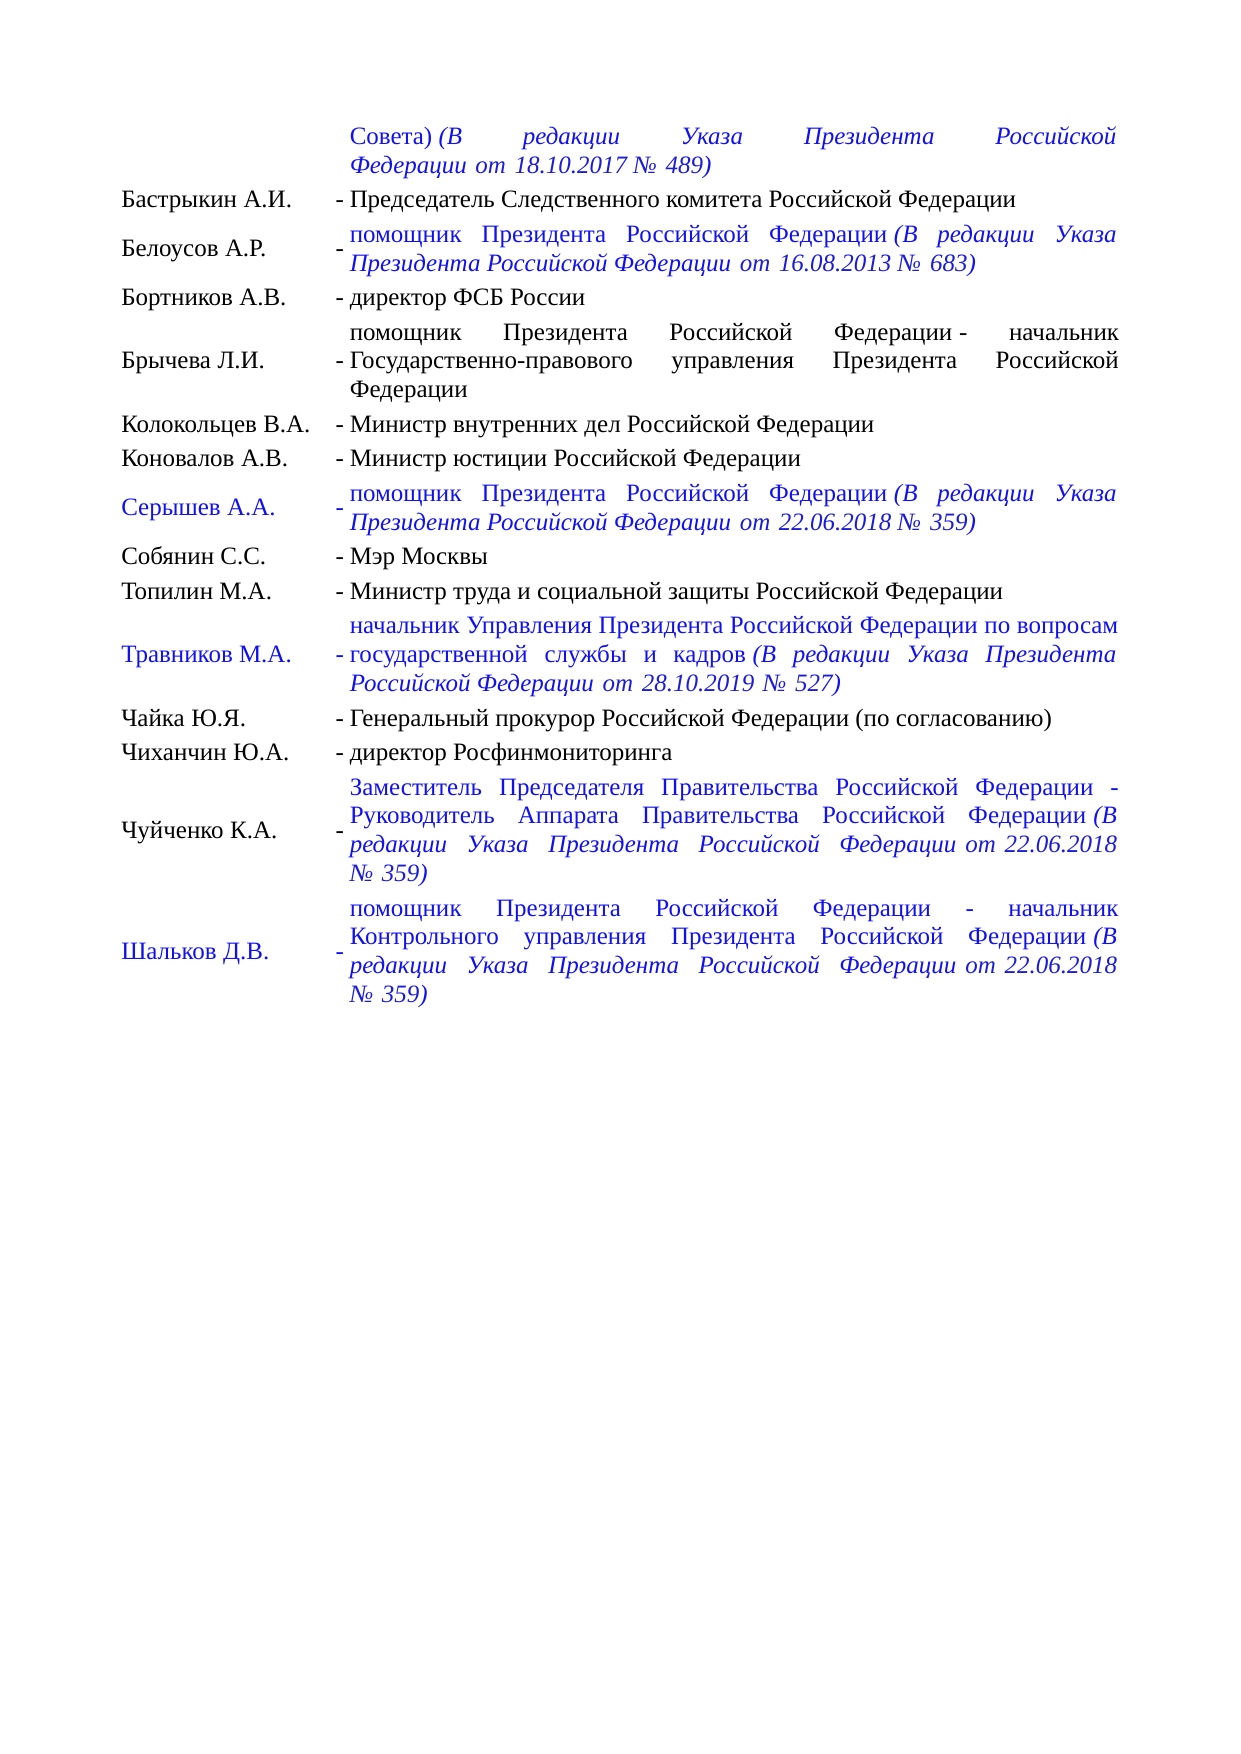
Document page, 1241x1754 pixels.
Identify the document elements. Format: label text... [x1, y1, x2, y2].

table_cell Бастрыкин А.И. [118, 181, 320, 216]
table_cell Министр юстиции Российской Федерации [347, 441, 1122, 475]
table_cell - [320, 539, 347, 573]
table_cell директор ФСБ России [347, 279, 1122, 314]
table_cell - [320, 406, 347, 441]
table_cell помощник Президента Российской Федерации (В редакции Указа Президента Российской Федерации от 16.08.2013 № 683) [347, 216, 1122, 279]
table_cell директор Росфинмониторинга [347, 734, 1122, 769]
table_cell [118, 118, 320, 181]
table_cell Травников М.А. [118, 608, 320, 700]
table_cell Белоусов А.Р. [118, 216, 320, 279]
table_cell Колокольцев В.А. [118, 406, 320, 441]
table_cell - [320, 700, 347, 734]
table_cell Собянин С.С. [118, 539, 320, 573]
table_cell Чуйченко К.А. [118, 769, 320, 890]
table_cell - [320, 769, 347, 890]
table_cell Серышев А.А. [118, 475, 320, 538]
table_cell - [320, 181, 347, 216]
table_cell Генеральный прокурор Российской Федерации (по согласованию) [347, 700, 1122, 734]
table_cell Бортников А.В. [118, 279, 320, 314]
table_cell помощник Президента Российской Федерации - начальник Государственно-правового управления Президента Российской Федерации [347, 314, 1122, 406]
table_cell - [320, 734, 347, 769]
table_cell Коновалов А.В. [118, 441, 320, 475]
table_cell - [320, 216, 347, 279]
table_cell - [320, 573, 347, 608]
table_cell Топилин М.А. [118, 573, 320, 608]
table_cell Шальков Д.В. [118, 890, 320, 1011]
table_cell - [320, 279, 347, 314]
table_cell Министр труда и социальной защиты Российской Федерации [347, 573, 1122, 608]
table_cell - [320, 441, 347, 475]
table_cell начальник Управления Президента Российской Федерации по вопросам государственной службы и кадров (В редакции Указа Президента Российской Федерации от 28.10.2019 № 527) [347, 608, 1122, 700]
table_cell помощник Президента Российской Федерации - начальник Контрольного управления Президента Российской Федерации (В редакции Указа Президента Российской Федерации от 22.06.2018 № 359) [347, 890, 1122, 1011]
table_cell - [320, 314, 347, 406]
table_cell помощник Президента Российской Федерации (В редакции Указа Президента Российской Федерации от 22.06.2018 № 359) [347, 475, 1122, 538]
table_cell Мэр Москвы [347, 539, 1122, 573]
table_cell Заместитель Председателя Правительства Российской Федерации - Руководитель Аппарата Правительства Российской Федерации (В редакции Указа Президента Российской Федерации от 22.06.2018 № 359) [347, 769, 1122, 890]
table_cell - [320, 608, 347, 700]
table_cell Чайка Ю.Я. [118, 700, 320, 734]
table_cell - [320, 475, 347, 538]
table_cell Совета) (В редакции Указа Президента Российской Федерации от 18.10.2017 № 489) [347, 118, 1122, 181]
table_cell - [320, 118, 347, 181]
table_cell Председатель Следственного комитета Российской Федерации [347, 181, 1122, 216]
table_cell Брычева Л.И. [118, 314, 320, 406]
table_cell Министр внутренних дел Российской Федерации [347, 406, 1122, 441]
table_cell Чиханчин Ю.А. [118, 734, 320, 769]
table_cell - [320, 890, 347, 1011]
